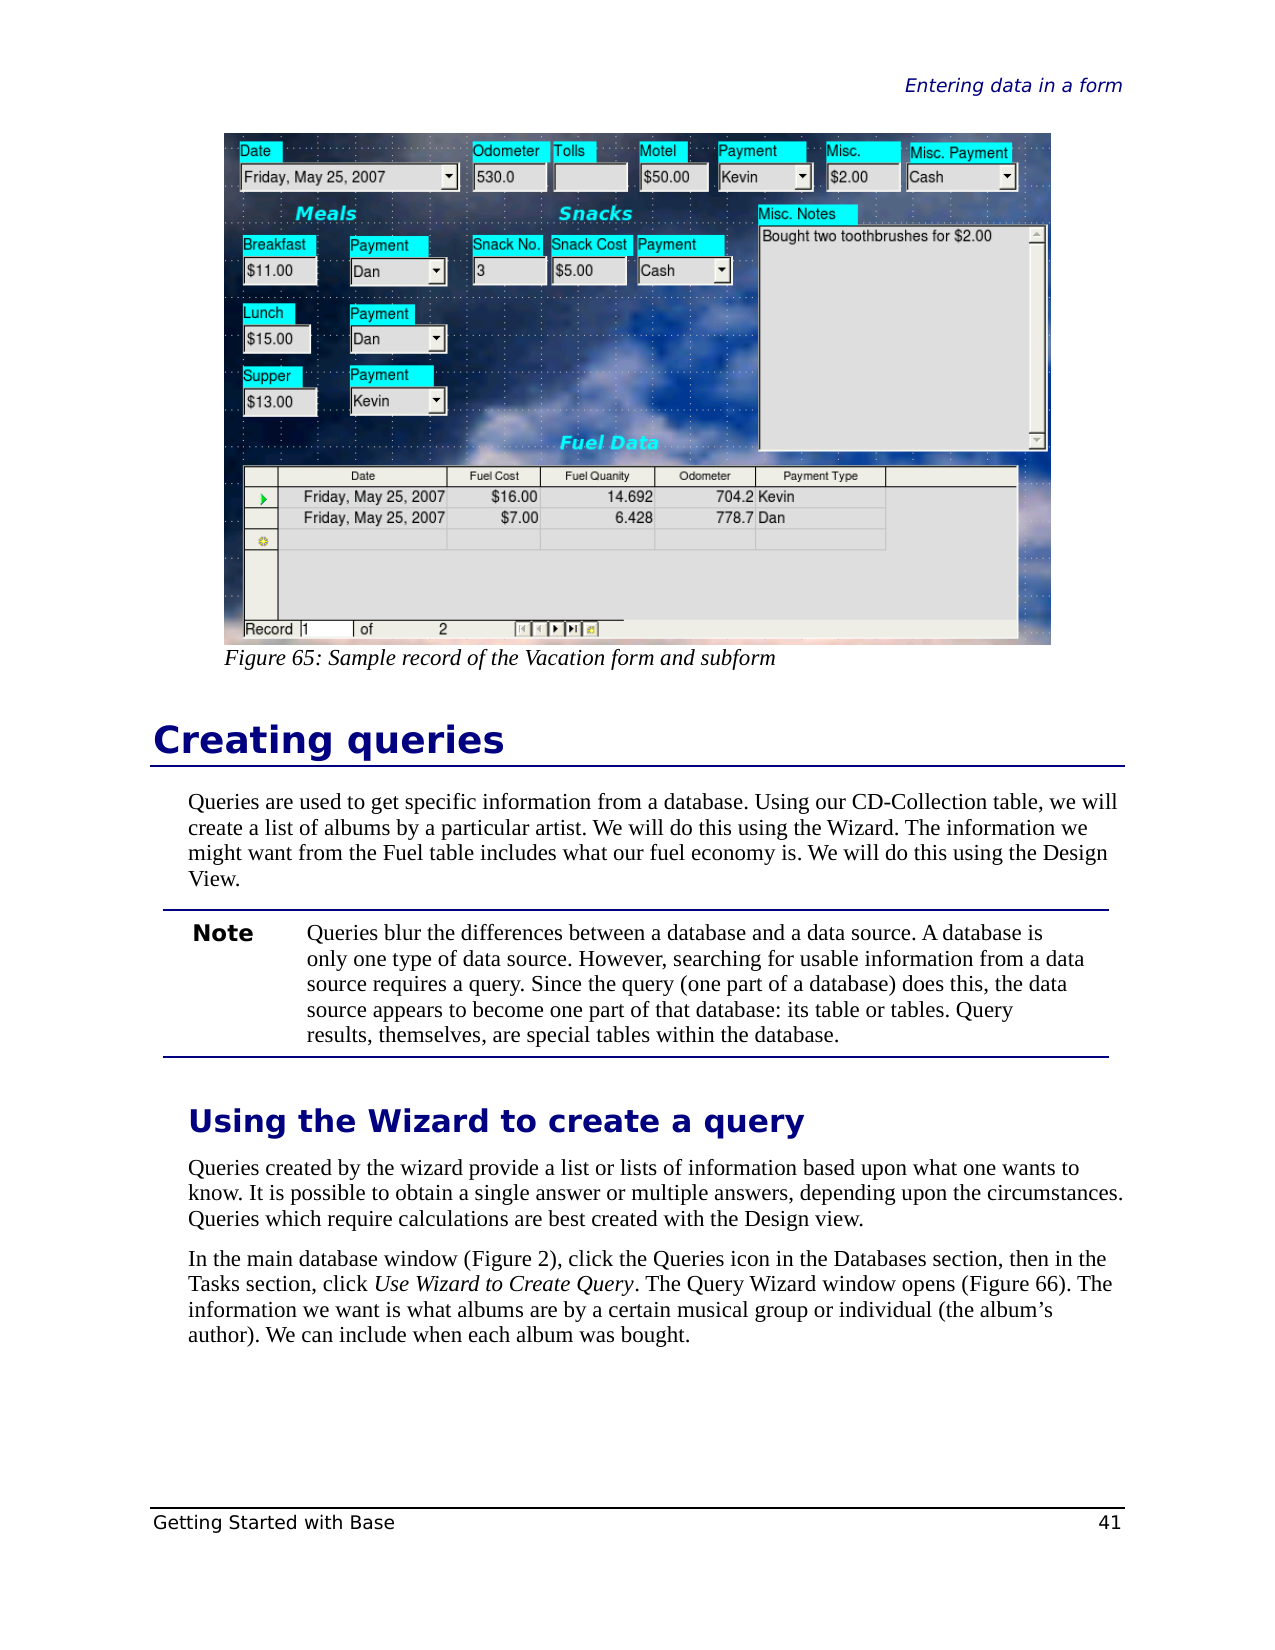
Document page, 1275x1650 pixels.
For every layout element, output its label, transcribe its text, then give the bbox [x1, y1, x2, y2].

subtitle Creating queries [150, 715, 1125, 765]
text Queries are used to get specific information from a database. Using our CD-Collection table, we will create a list of albums by a particular artist. We will do this using the Wizard. The information we might want from the Fuel table includes what our fuel economy is. We will do this using the Design View. [188, 789, 1125, 891]
picture [224, 133, 1051, 645]
table_header Queries blur the differences between a database and a data source. A database is only one type of data source. However, searching for usable information from a data source requires a query. Since the query (one part of a database) does this, the data source appears to become one part of that database: its table or tables. Query results, themselves, are special tables within the database. [283, 911, 1109, 1056]
text In the main database window (Figure 2), click the Queries icon in the Databases section, then in the Tasks section, click Use Wizard to Create Query. The Query Wizard window opens (Figure 66). The information we want is what albums are by a certain musical group or individual (the album’s author). We can include when each album was bought. [188, 1246, 1125, 1348]
text Queries created by the wizard provide a list or lists of information based upon what one wants to know. It is possible to obtain a single answer or multiple answers, depending upon the circumstances. Queries which require calculations are best created with the Design view. [188, 1154, 1125, 1231]
subtitle Using the Wizard to create a query [188, 1103, 1125, 1139]
table_header Note [163, 911, 283, 1056]
text Figure 65: Sample record of the Vacation form and subform [224, 645, 1051, 670]
